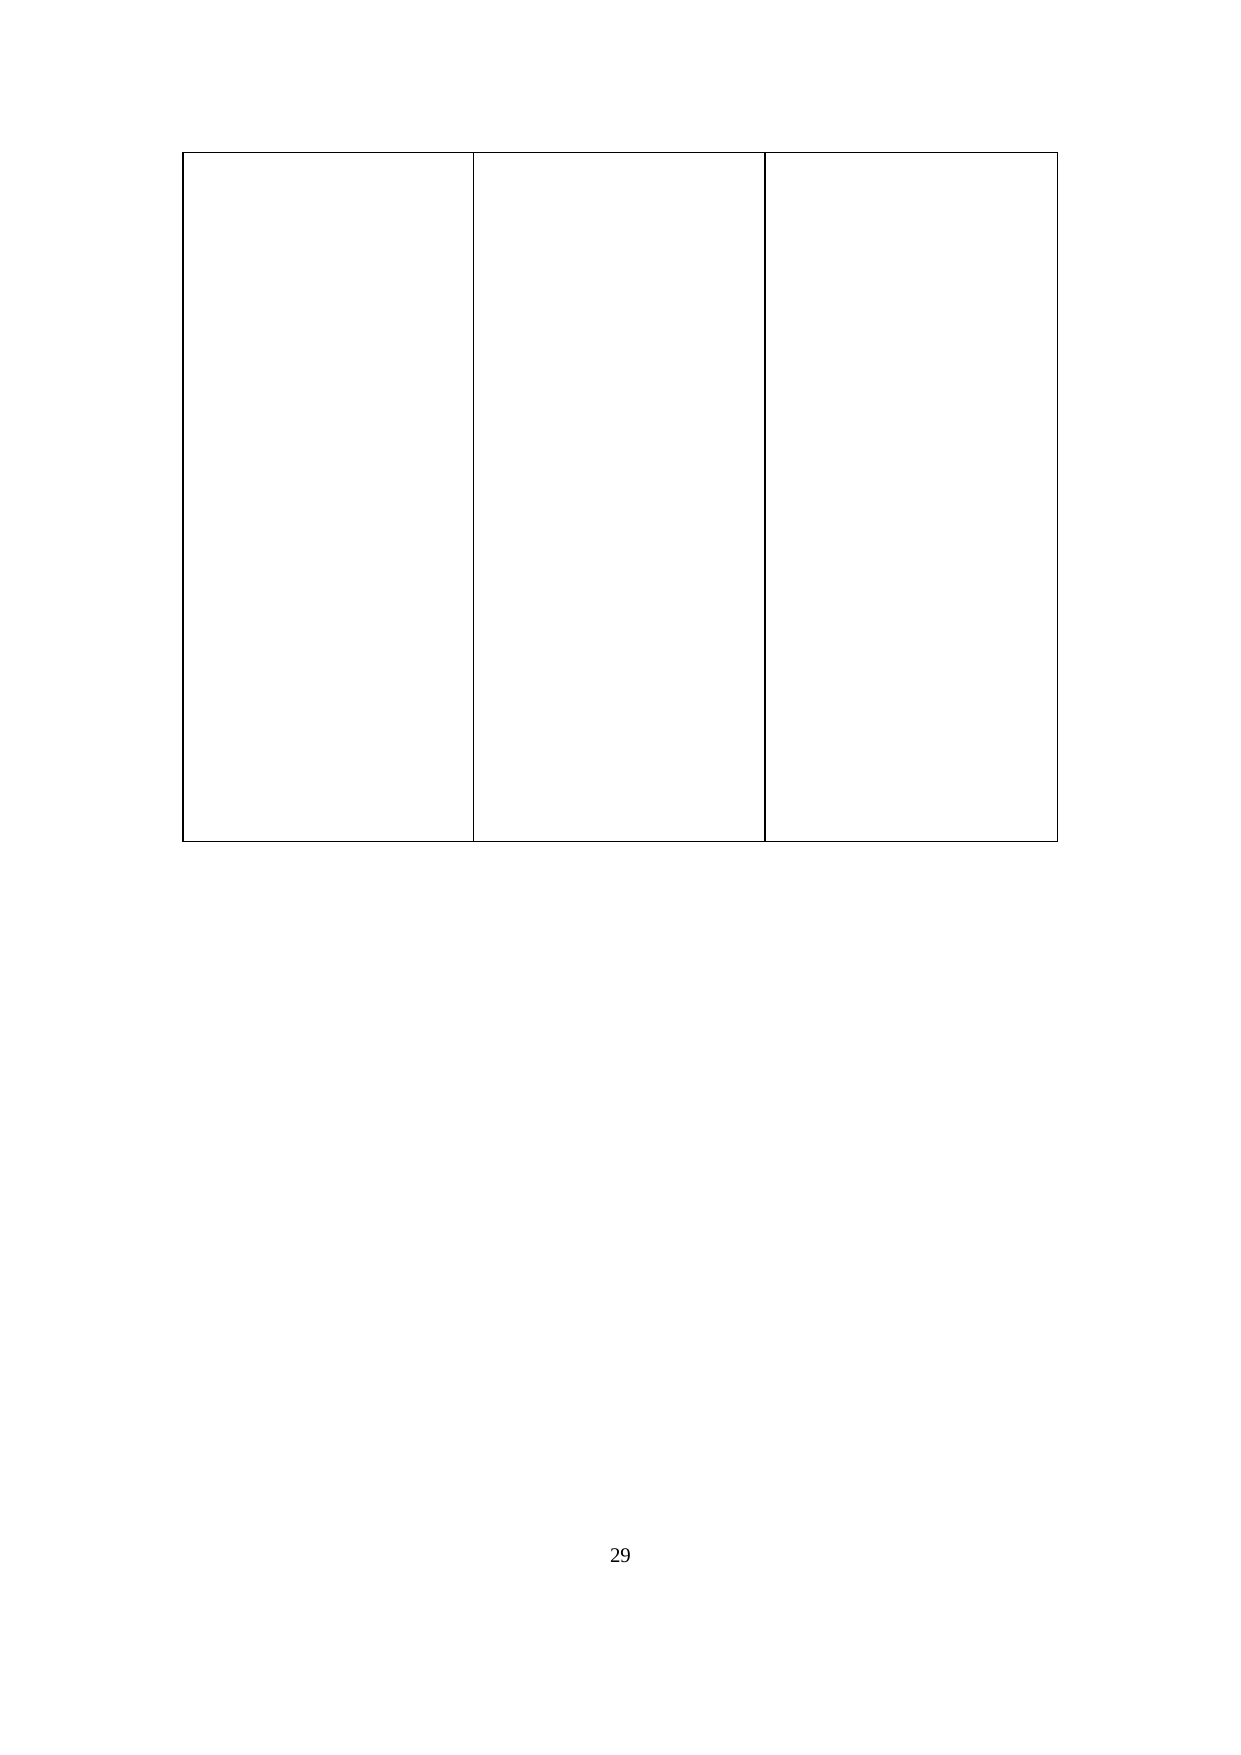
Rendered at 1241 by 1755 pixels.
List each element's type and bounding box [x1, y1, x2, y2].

table_cell [184, 153, 473, 841]
table_cell [766, 153, 1057, 841]
table_cell [474, 153, 764, 841]
